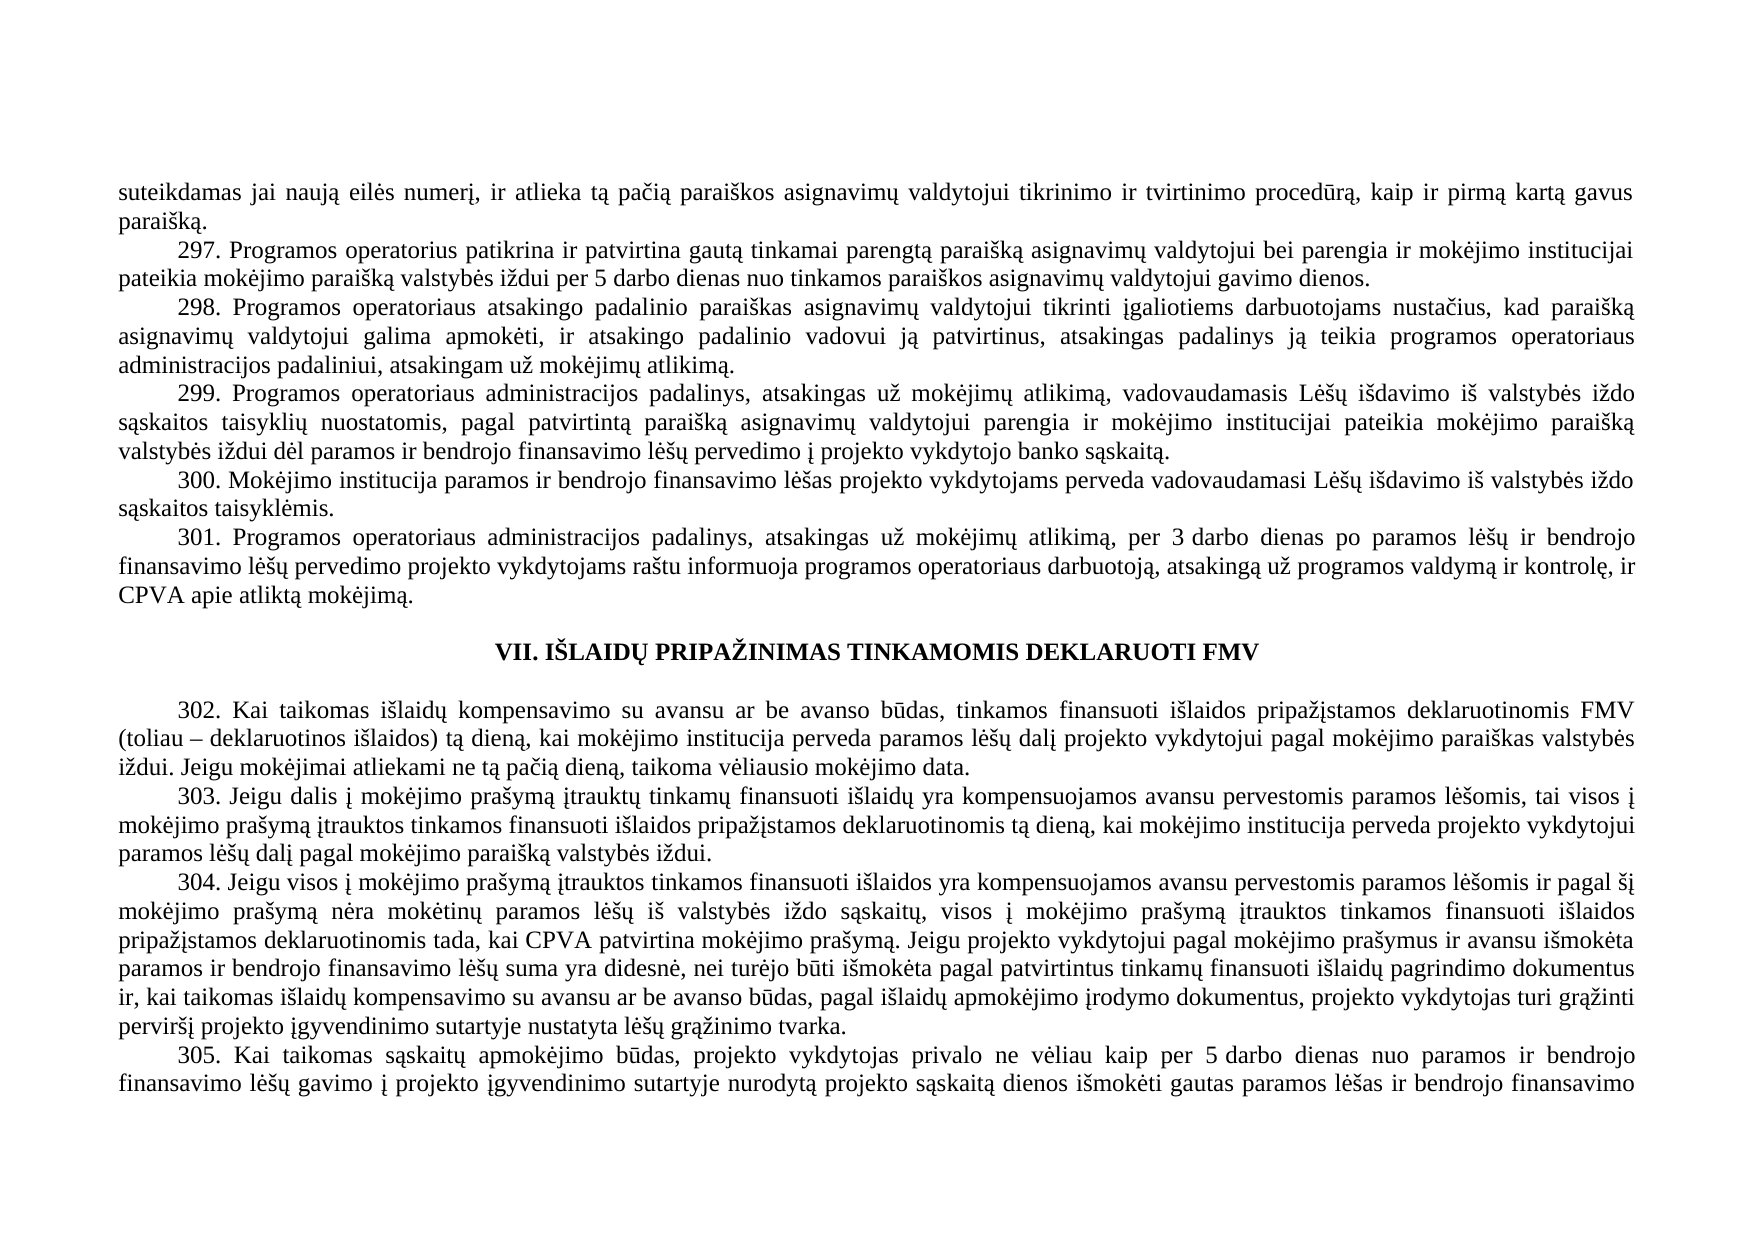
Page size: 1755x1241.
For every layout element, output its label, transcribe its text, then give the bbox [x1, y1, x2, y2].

text 304. Jeigu visos į mokėjimo prašymą įtrauktos tinkamos finansuoti išlaidos yra kompensuojamos avansu pervestomis paramos lėšomis ir pagal šį mokėjimo prašymą nėra mokėtinų paramos lėšų iš valstybės iždo sąskaitų, visos į mokėjimo prašymą įtrauktos tinkamos finansuoti išlaidos pripažįstamos deklaruotinomis tada, kai CPVA patvirtina mokėjimo prašymą. Jeigu projekto vykdytojui pagal mokėjimo prašymus ir avansu išmokėta paramos ir bendrojo finansavimo lėšų suma yra didesnė, nei turėjo būti išmokėta pagal patvirtintus tinkamų finansuoti išlaidų pagrindimo dokumentus ir, kai taikomas išlaidų kompensavimo su avansu ar be avanso būdas, pagal išlaidų apmokėjimo įrodymo dokumentus, projekto vykdytojas turi grąžinti perviršį projekto įgyvendinimo sutartyje nustatyta lėšų grąžinimo tvarka. [118, 867, 1636, 1040]
text VII. IŠLAIDŲ PRIPAŽINIMAS TINKAMOMIS DEKLARUOTI FMV [118, 637, 1636, 666]
text 301. Programos operatoriaus administracijos padalinys, atsakingas už mokėjimų atlikimą, per 3 darbo dienas po paramos lėšų ir bendrojo finansavimo lėšų pervedimo projekto vykdytojams raštu informuoja programos operatoriaus darbuotoją, atsakingą už programos valdymą ir kontrolę, ir CPVA apie atliktą mokėjimą. [118, 522, 1636, 608]
text 298. Programos operatoriaus atsakingo padalinio paraiškas asignavimų valdytojui tikrinti įgaliotiems darbuotojams nustačius, kad paraišką asignavimų valdytojui galima apmokėti, ir atsakingo padalinio vadovui ją patvirtinus, atsakingas padalinys ją teikia programos operatoriaus administracijos padaliniui, atsakingam už mokėjimų atlikimą. [118, 292, 1636, 378]
text 302. Kai taikomas išlaidų kompensavimo su avansu ar be avanso būdas, tinkamos finansuoti išlaidos pripažįstamos deklaruotinomis FMV (toliau – deklaruotinos išlaidos) tą dieną, kai mokėjimo institucija perveda paramos lėšų dalį projekto vykdytojui pagal mokėjimo paraiškas valstybės iždui. Jeigu mokėjimai atliekami ne tą pačią dieną, taikoma vėliausio mokėjimo data. [118, 695, 1636, 781]
text 303. Jeigu dalis į mokėjimo prašymą įtrauktų tinkamų finansuoti išlaidų yra kompensuojamos avansu pervestomis paramos lėšomis, tai visos į mokėjimo prašymą įtrauktos tinkamos finansuoti išlaidos pripažįstamos deklaruotinomis tą dieną, kai mokėjimo institucija perveda projekto vykdytojui paramos lėšų dalį pagal mokėjimo paraišką valstybės iždui. [118, 781, 1636, 867]
text 299. Programos operatoriaus administracijos padalinys, atsakingas už mokėjimų atlikimą, vadovaudamasis Lėšų išdavimo iš valstybės iždo sąskaitos taisyklių nuostatomis, pagal patvirtintą paraišką asignavimų valdytojui parengia ir mokėjimo institucijai pateikia mokėjimo paraišką valstybės iždui dėl paramos ir bendrojo finansavimo lėšų pervedimo į projekto vykdytojo banko sąskaitą. [118, 378, 1636, 465]
text 297. Programos operatorius patikrina ir patvirtina gautą tinkamai parengtą paraišką asignavimų valdytojui bei parengia ir mokėjimo institucijai pateikia mokėjimo paraišką valstybės iždui per 5 darbo dienas nuo tinkamos paraiškos asignavimų valdytojui gavimo dienos. [118, 235, 1636, 292]
text suteikdamas jai naują eilės numerį, ir atlieka tą pačią paraiškos asignavimų valdytojui tikrinimo ir tvirtinimo procedūrą, kaip ir pirmą kartą gavus paraišką. [118, 177, 1636, 235]
text 305. Kai taikomas sąskaitų apmokėjimo būdas, projekto vykdytojas privalo ne vėliau kaip per 5 darbo dienas nuo paramos ir bendrojo finansavimo lėšų gavimo į projekto įgyvendinimo sutartyje nurodytą projekto sąskaitą dienos išmokėti gautas paramos lėšas ir bendrojo finansavimo [118, 1040, 1636, 1097]
text 300. Mokėjimo institucija paramos ir bendrojo finansavimo lėšas projekto vykdytojams perveda vadovaudamasi Lėšų išdavimo iš valstybės iždo sąskaitos taisyklėmis. [118, 465, 1636, 522]
